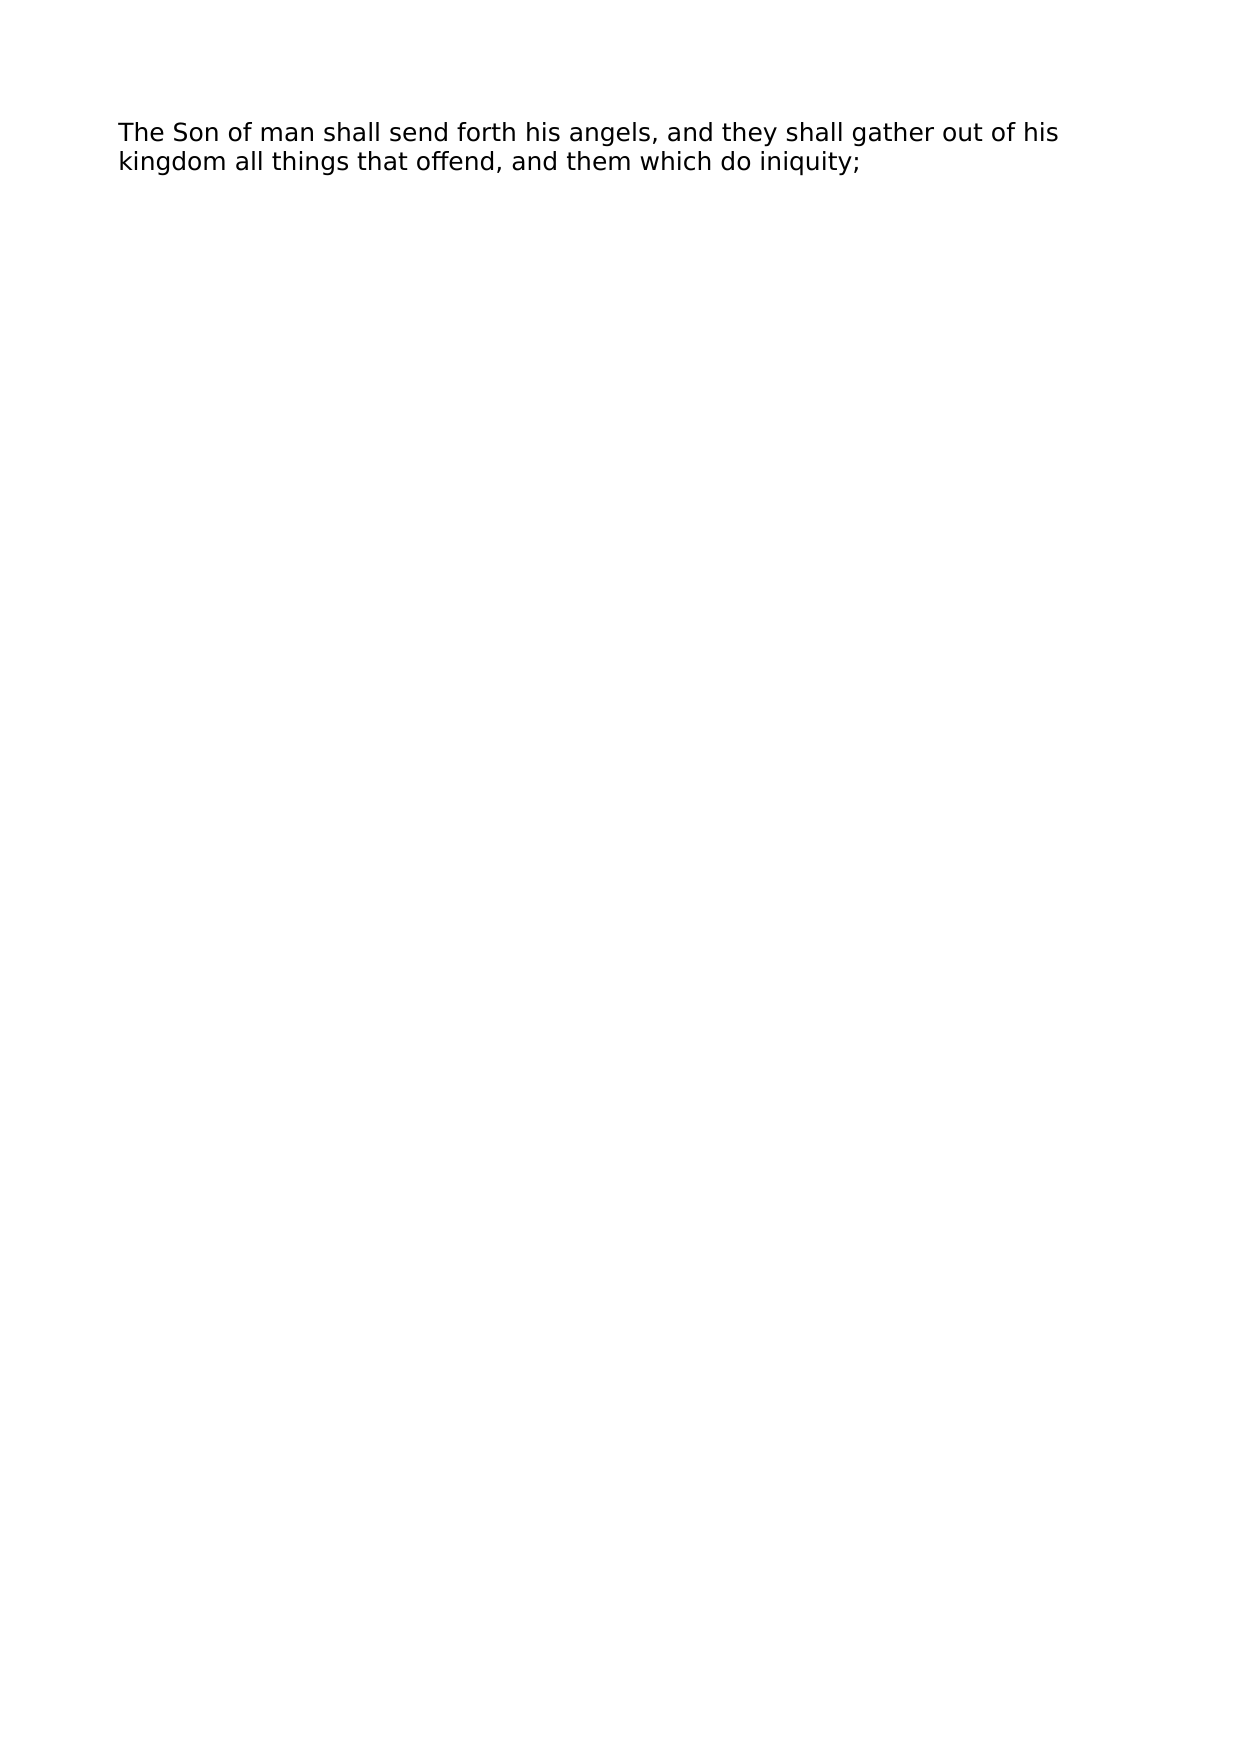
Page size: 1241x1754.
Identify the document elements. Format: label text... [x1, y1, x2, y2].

text The Son of man shall send forth his angels, and they shall gather out of his kingdom all things that offend, and them which do iniquity; [118, 118, 1122, 176]
